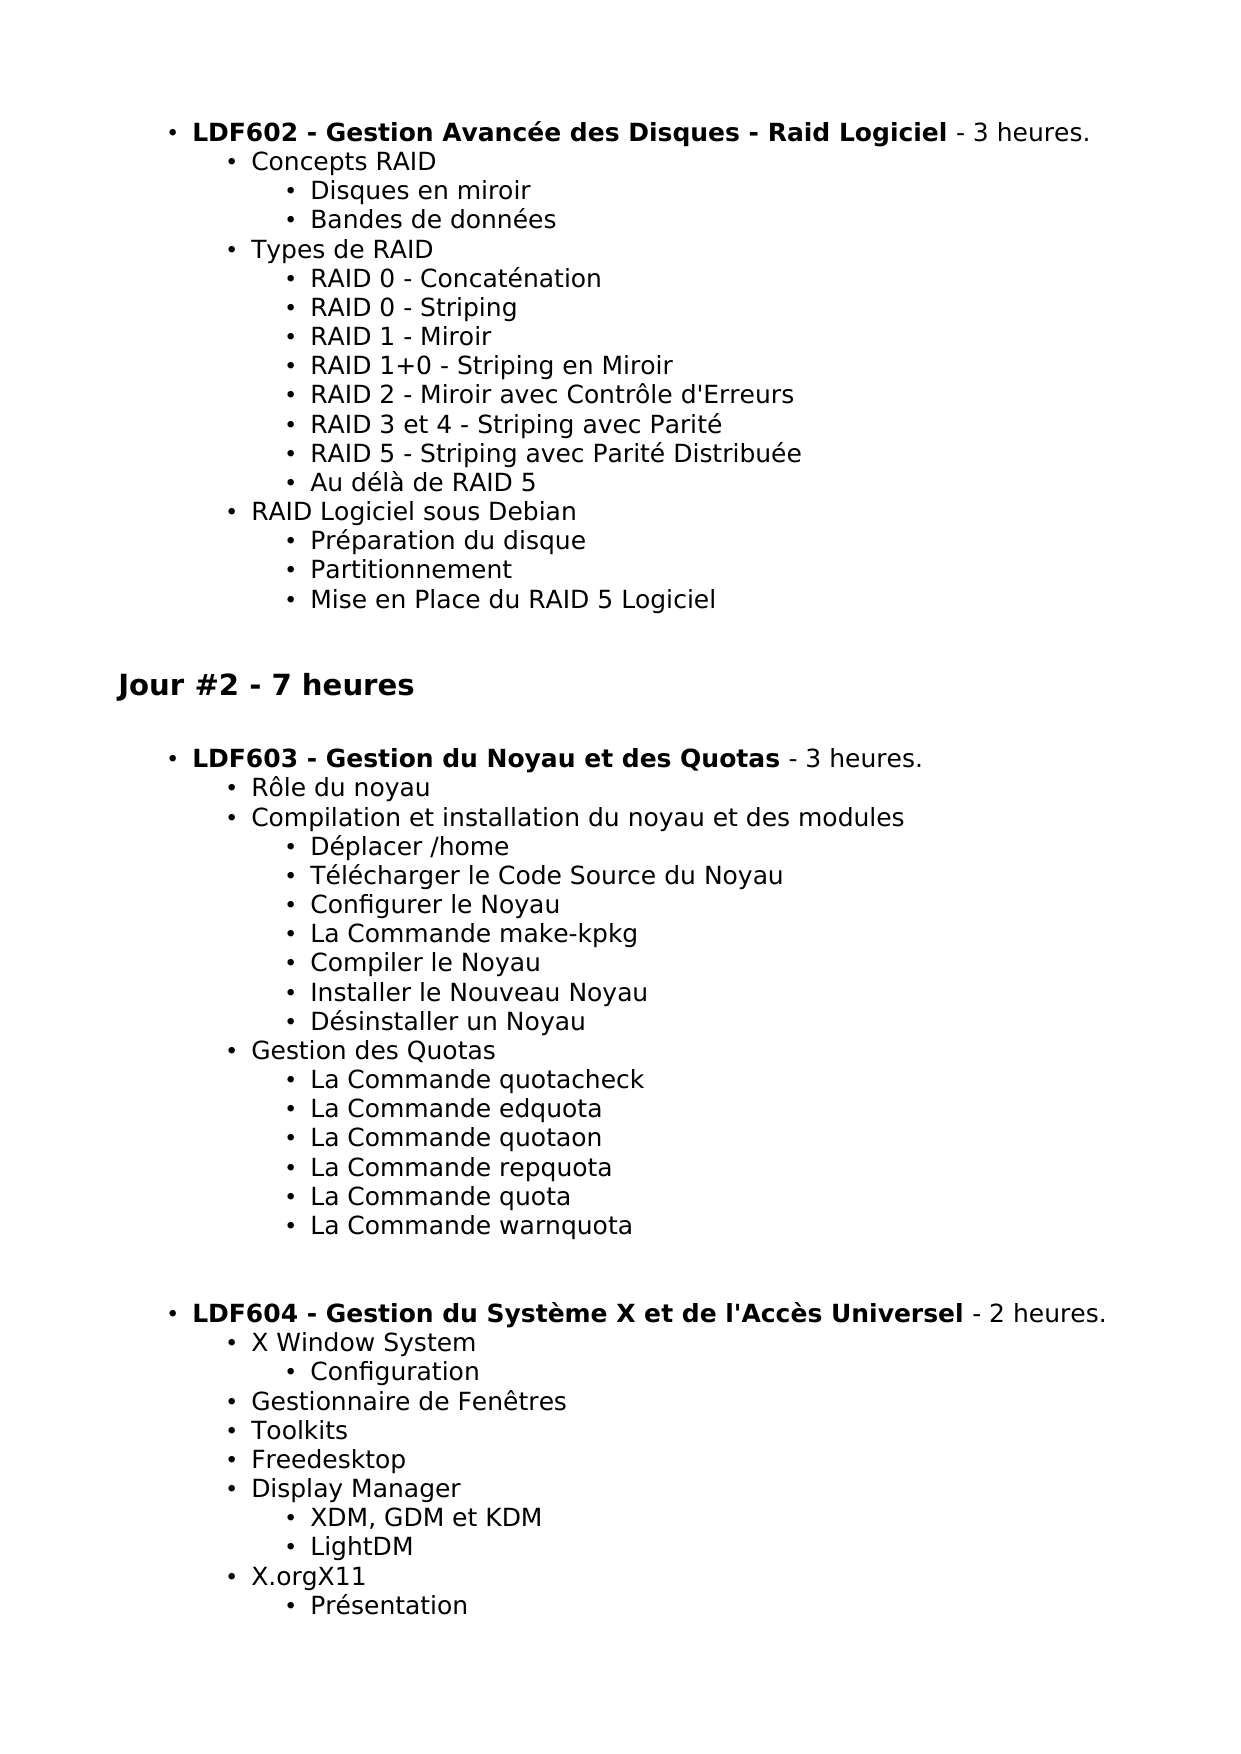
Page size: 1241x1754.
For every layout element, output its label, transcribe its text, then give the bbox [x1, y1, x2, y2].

list RAID 1 - Miroir [295, 322, 1122, 351]
list RAID 0 - Striping [295, 293, 1122, 322]
list RAID 5 - Striping avec Parité Distribuée [295, 439, 1122, 468]
list Gestionnaire de Fenêtres [236, 1387, 1122, 1416]
list Toolkits [236, 1416, 1122, 1445]
list LDF603 - Gestion du Noyau et des Quotas - 3 heures. [177, 744, 1122, 773]
list Compilation et installation du noyau et des modules [236, 803, 1122, 832]
list RAID 1+0 - Striping en Miroir [295, 351, 1122, 381]
list Concepts RAID [236, 147, 1122, 176]
list La Commande quota [295, 1182, 1122, 1211]
list Compiler le Noyau [295, 948, 1122, 978]
list Types de RAID [236, 235, 1122, 264]
list La Commande quotacheck [295, 1065, 1122, 1094]
list LDF604 - Gestion du Système X et de l'Accès Universel - 2 heures. [177, 1299, 1122, 1328]
list RAID 2 - Miroir avec Contrôle d'Erreurs [295, 381, 1122, 410]
list Mise en Place du RAID 5 Logiciel [295, 585, 1122, 614]
list Présentation [295, 1591, 1122, 1620]
list RAID 3 et 4 - Striping avec Parité [295, 410, 1122, 439]
list Préparation du disque [295, 526, 1122, 556]
list Configuration [295, 1357, 1122, 1387]
list Freedesktop [236, 1445, 1122, 1474]
list RAID 0 - Concaténation [295, 264, 1122, 293]
list Display Manager [236, 1474, 1122, 1503]
list RAID Logiciel sous Debian [236, 497, 1122, 526]
list La Commande edquota [295, 1094, 1122, 1123]
list La Commande repquota [295, 1153, 1122, 1182]
list Installer le Nouveau Noyau [295, 978, 1122, 1007]
list Au délà de RAID 5 [295, 468, 1122, 497]
list Déplacer /home [295, 832, 1122, 861]
list Rôle du noyau [236, 773, 1122, 803]
subtitle Jour #2 - 7 heures [118, 668, 1122, 702]
list La Commande quotaon [295, 1123, 1122, 1153]
list Disques en miroir [295, 176, 1122, 206]
list X Window System [236, 1328, 1122, 1357]
list La Commande make-kpkg [295, 919, 1122, 948]
list Partitionnement [295, 556, 1122, 585]
list Gestion des Quotas [236, 1036, 1122, 1065]
list X.orgX11 [236, 1562, 1122, 1591]
list Configurer le Noyau [295, 890, 1122, 919]
list LDF602 - Gestion Avancée des Disques - Raid Logiciel - 3 heures. [177, 118, 1122, 147]
list Télécharger le Code Source du Noyau [295, 861, 1122, 890]
list LightDM [295, 1532, 1122, 1562]
list XDM, GDM et KDM [295, 1503, 1122, 1532]
list Désinstaller un Noyau [295, 1007, 1122, 1036]
list La Commande warnquota [295, 1211, 1122, 1240]
list Bandes de données [295, 206, 1122, 235]
